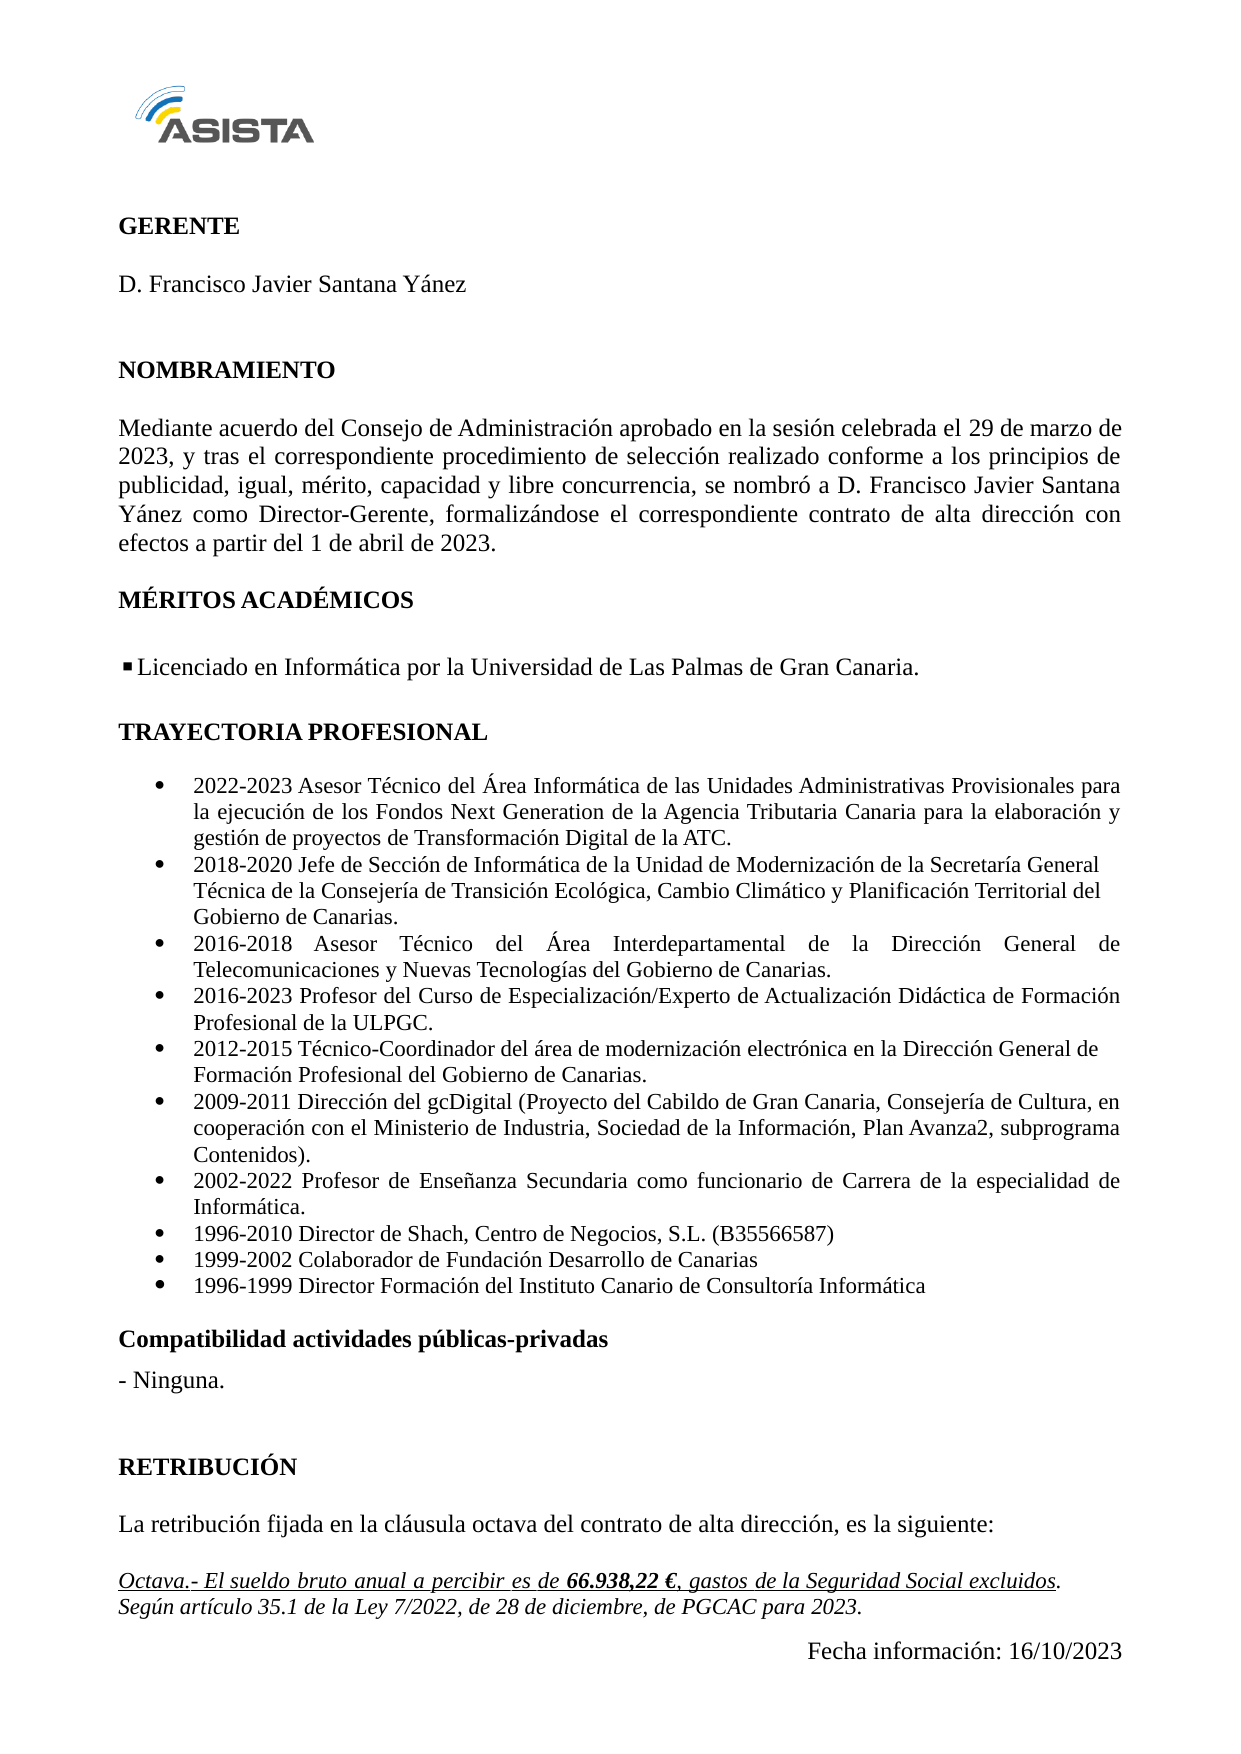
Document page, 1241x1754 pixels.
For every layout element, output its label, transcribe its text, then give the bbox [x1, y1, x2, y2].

list 2016-2023 Profesor del Curso de Especialización/Experto de Actualización Didáctica de Formación Profesional de la ULPGC. [156, 982, 1122, 1035]
text NOMBRAMIENTO [118, 355, 1122, 384]
text RETRIBUCIÓN [118, 1452, 1122, 1480]
text MÉRITOS ACADÉMICOS [118, 585, 1122, 614]
list 2022-2023 Asesor Técnico del Área Informática de las Unidades Administrativas Provisionales para la ejecución de los Fondos Next Generation de la Agencia Tributaria Canaria para la elaboración y gestión de proyectos de Transformación Digital de la ATC. [156, 772, 1122, 851]
text Según artículo 35.1 de la Ley 7/2022, de 28 de diciembre, de PGCAC para 2023. [118, 1593, 1122, 1619]
list 2016-2018 Asesor Técnico del Área Interdepartamental de la Dirección General de Telecomunicaciones y Nuevas Tecnologías del Gobierno de Canarias. [156, 930, 1122, 982]
text Mediante acuerdo del Consejo de Administración aprobado en la sesión celebrada el 29 de marzo de 2023, y tras el correspondiente procedimiento de selección realizado conforme a los principios de publicidad, igual, mérito, capacidad y libre concurrencia, se nombró a D. Francisco Javier Santana Yánez como Director-Gerente, formalizándose el correspondiente contrato de alta dirección con efectos a partir del 1 de abril de 2023. [118, 413, 1122, 556]
text D. Francisco Javier Santana Yánez [118, 269, 1122, 298]
text - Ninguna. [118, 1365, 1122, 1394]
list 2012-2015 Técnico-Coordinador del área de modernización electrónica en la Dirección General de Formación Profesional del Gobierno de Canarias. [156, 1035, 1122, 1088]
text Octava.- El sueldo bruto anual a percibir es de 66.938,22 €, gastos de la Seguridad Social excluidos. [118, 1567, 1122, 1593]
text GERENTE [118, 211, 1122, 240]
list 1996-1999 Director Formación del Instituto Canario de Consultoría Informática [156, 1272, 1122, 1299]
text La retribución fijada en la cláusula octava del contrato de alta dirección, es la siguiente: [118, 1509, 1122, 1538]
list 2018-2020 Jefe de Sección de Informática de la Unidad de Modernización de la Secretaría General Técnica de la Consejería de Transición Ecológica, Cambio Climático y Planificación Territorial del Gobierno de Canarias. [156, 851, 1122, 930]
text TRAYECTORIA PROFESIONAL [118, 717, 1122, 745]
subtitle Compatibilidad actividades públicas-privadas [118, 1324, 1122, 1353]
list Licenciado en Informática por la Universidad de Las Palmas de Gran Canaria. [118, 652, 1122, 681]
list 2002-2022 Profesor de Enseñanza Secundaria como funcionario de Carrera de la especialidad de Informática. [156, 1167, 1122, 1220]
list 1996-2010 Director de Shach, Centro de Negocios, S.L. (B35566587) [156, 1220, 1122, 1246]
list 2009-2011 Dirección del gcDigital (Proyecto del Cabildo de Gran Canaria, Consejería de Cultura, en cooperación con el Ministerio de Industria, Sociedad de la Información, Plan Avanza2, subprograma Contenidos). [156, 1088, 1122, 1167]
list 1999-2002 Colaborador de Fundación Desarrollo de Canarias [156, 1246, 1122, 1272]
